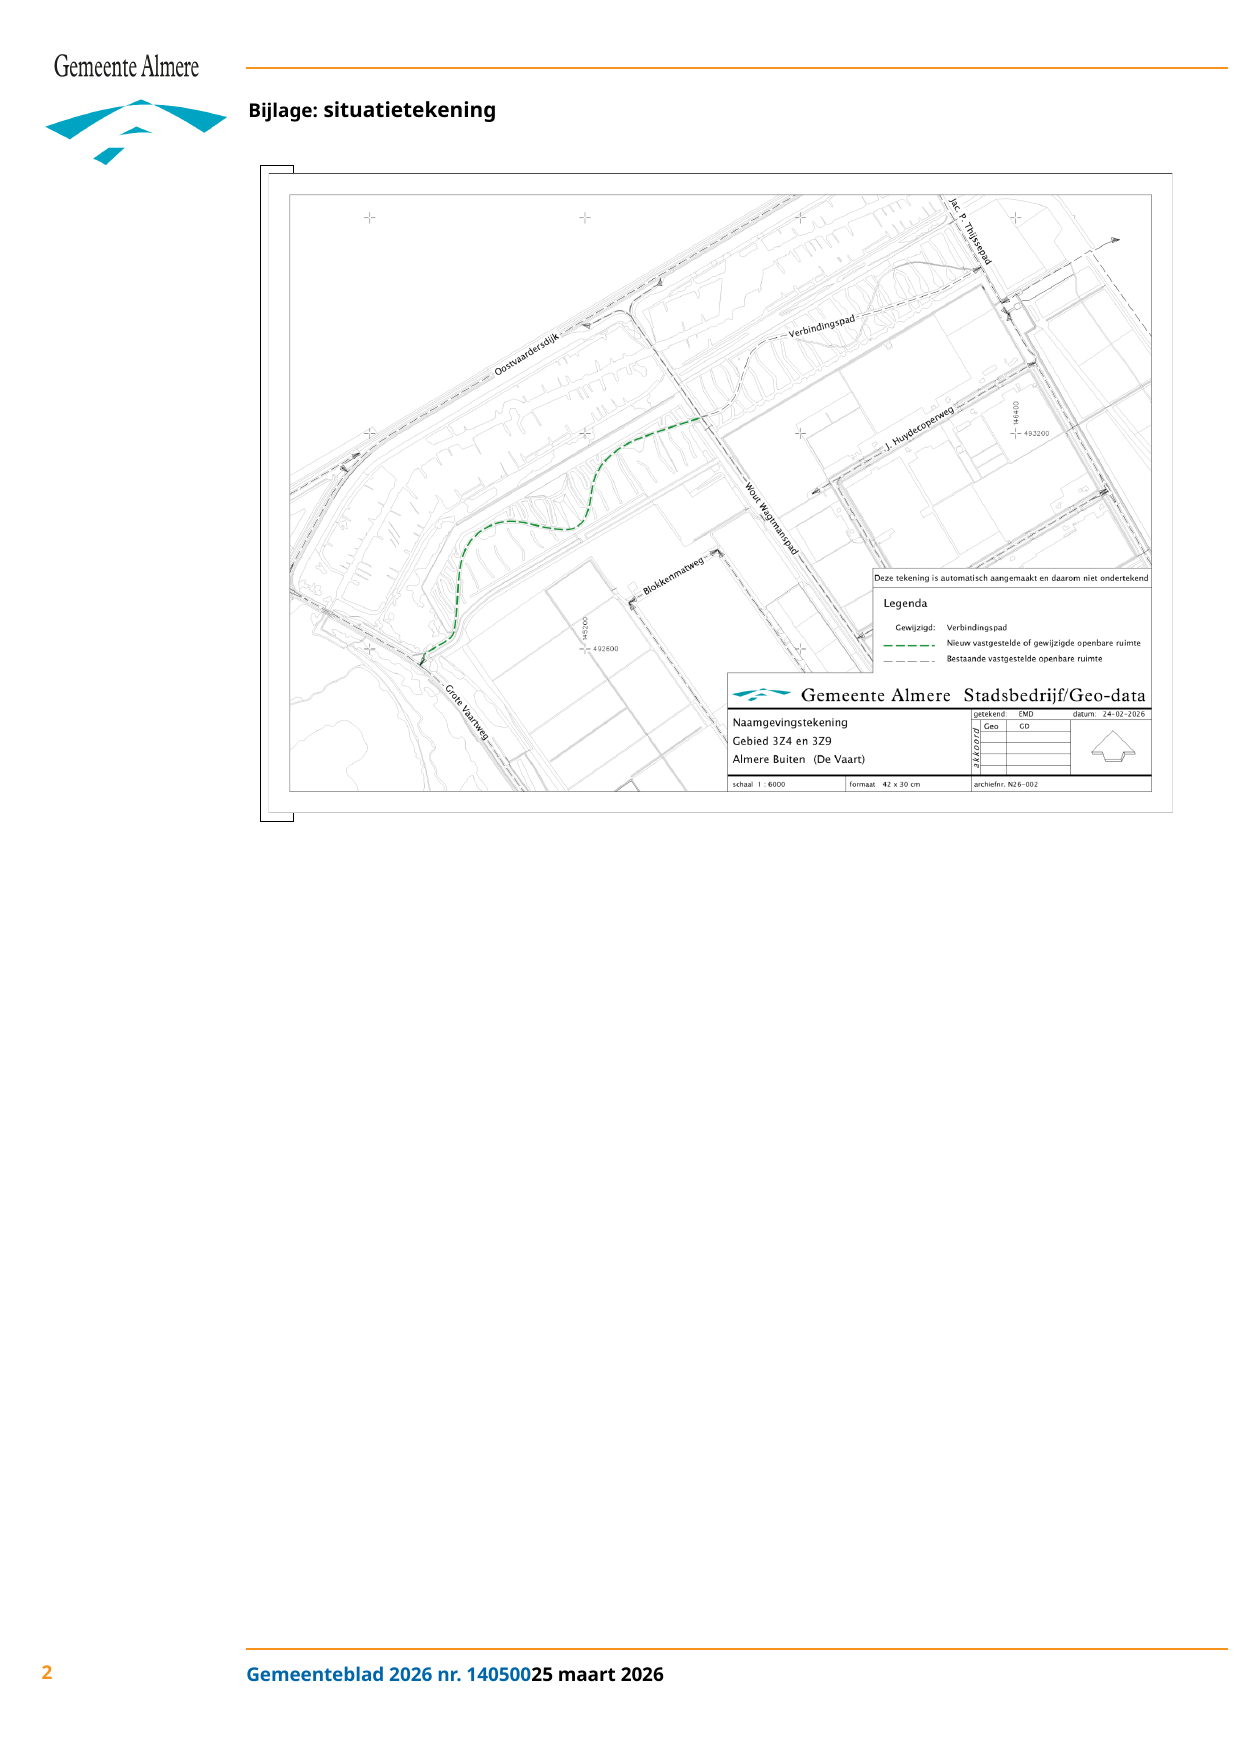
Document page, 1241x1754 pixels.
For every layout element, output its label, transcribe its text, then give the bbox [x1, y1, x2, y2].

picture [268, 173, 1173, 813]
text Bijlage: situatietekening [248, 95, 1152, 123]
picture [41, 47, 231, 172]
